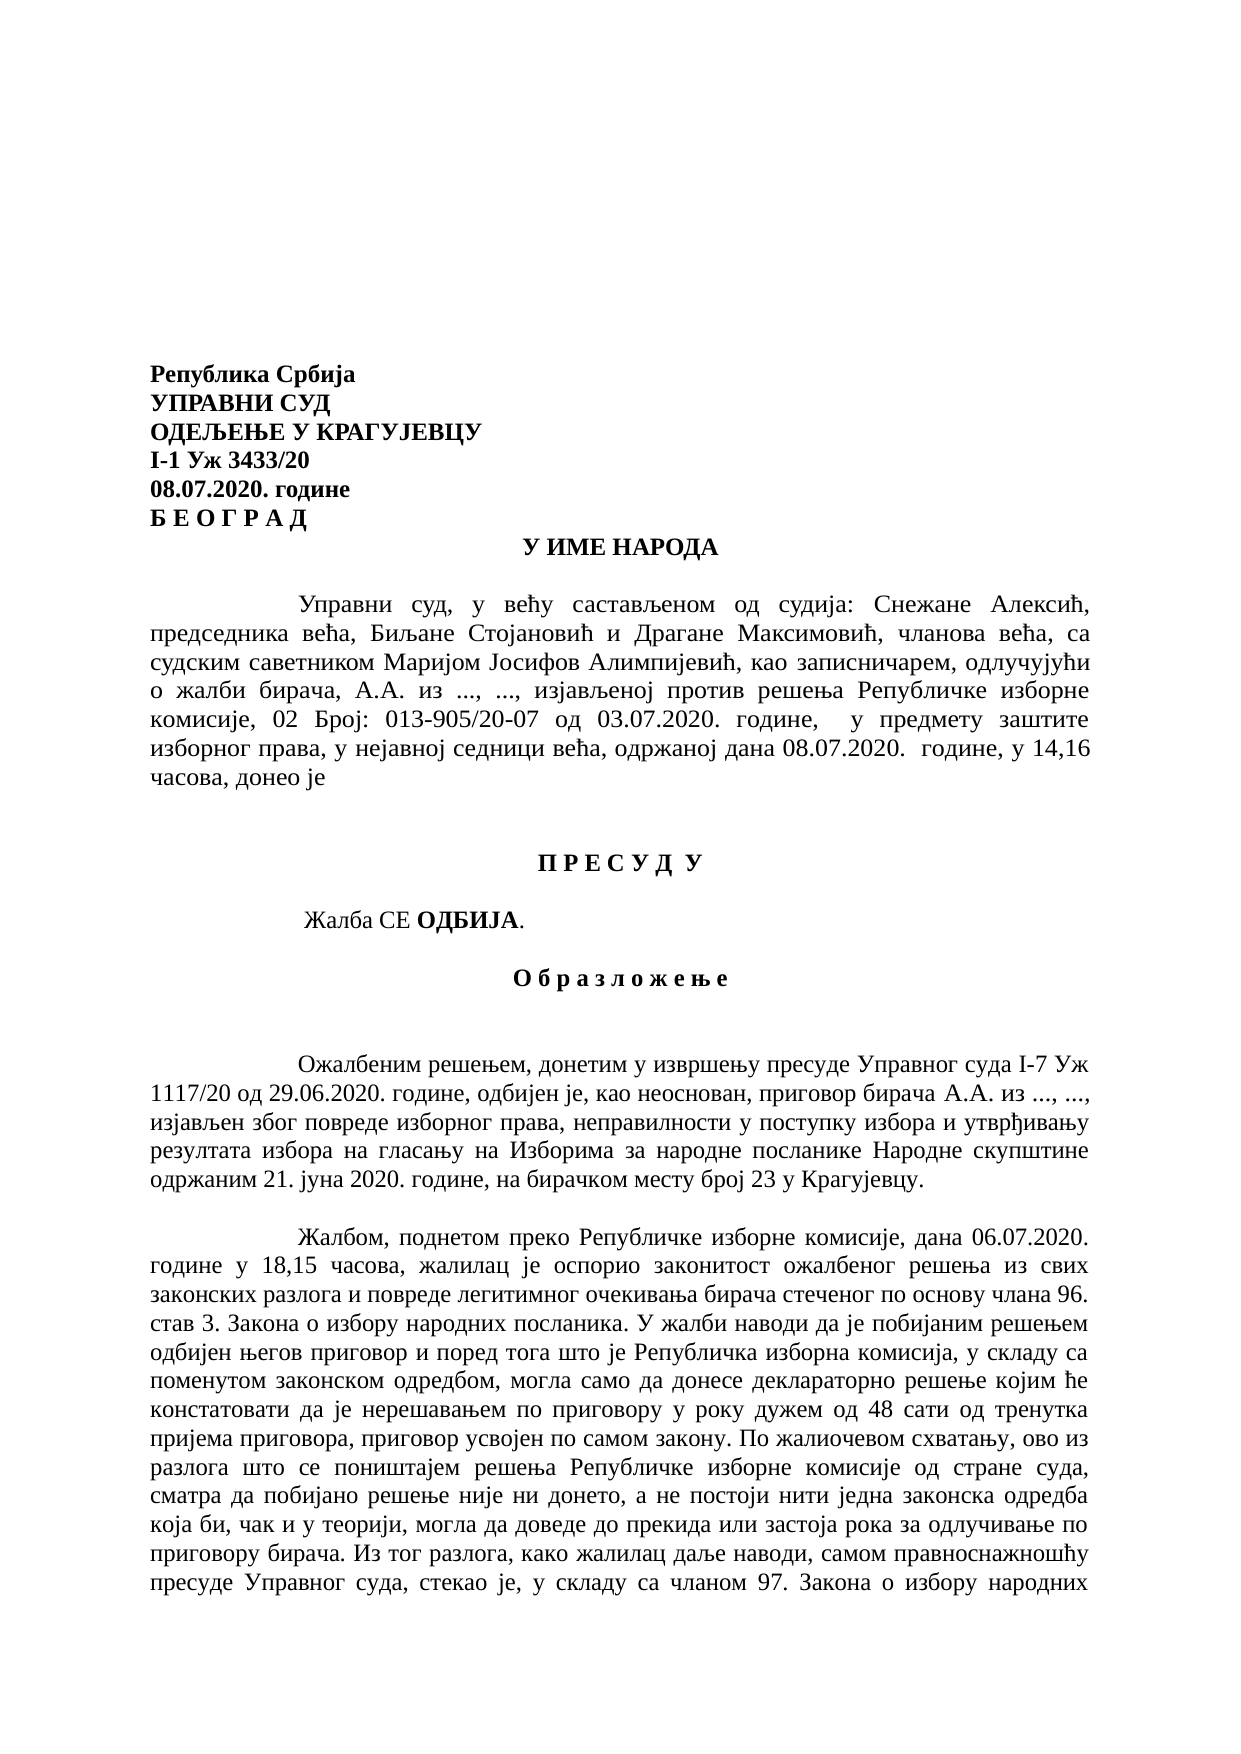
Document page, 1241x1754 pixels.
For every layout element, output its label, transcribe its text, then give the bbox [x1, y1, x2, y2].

text П Р Е С У Д У [150, 848, 1090, 877]
text Ожалбеним решењем, донетим у извршењу пресуде Управног суда I-7 Уж 1117/20 од 29.06.2020. године, одбијен је, као неоснован, приговор бирача A.A. из ..., ..., изјављен због повреде изборног права, неправилности у поступку избора и утврђивању резултата избора на гласању на Изборима за народне посланике Народне скупштине одржаним 21. јуна 2020. године, на бирачком месту број 23 у Крагујевцу. [150, 1049, 1090, 1193]
text Жалбом, поднетом преко Републичке изборне комисије, дана 06.07.2020. године у 18,15 часова, жалилац је оспорио законитост ожалбеног решења из свих законских разлога и повреде легитимног очекивања бирача стеченог по основу члана 96. став 3. Закона о избору народних посланика. У жалби наводи да је побијаним решењем одбијен његов приговор и поред тога што је Републичка изборна комисија, у складу са поменутом законском одредбом, могла само да донесе деклараторно решење којим ће констатовати да је нерешавањем по приговору у року дужем од 48 сати од тренутка пријема приговора, приговор усвојен по самом закону. По жалиочевом схватању, ово из разлога што се поништајем решења Републичке изборне комисије од стране суда, сматра да побијано решење није ни донето, а не постоји нити једна законска одредба која би, чак и у теорији, могла да доведе до прекида или застоја рока за одлучивање по приговору бирача. Из тог разлога, како жалилац даље наводи, самом правноснажношћу пресуде Управног суда, стекао је, у складу са чланом 97. Закона о избору народних [150, 1222, 1090, 1595]
text 08.07.2020. године [150, 474, 1090, 503]
text УПРАВНИ СУД [150, 388, 1090, 417]
text У ИМЕ НАРОДА [150, 532, 1090, 560]
text ОДЕЉЕЊЕ У КРАГУЈЕВЦУ [150, 417, 1090, 445]
text Б Е О Г Р А Д [150, 503, 1090, 532]
text Управни суд, у већу састављеном од судија: Снежане Алексић, председника већа, Биљане Стојановић и Драгане Максимовић, чланова већа, са судским саветником Маријом Јосифов Алимпијевић, као записничарем, одлучујући о жалби бирача, A.A. из ..., ..., изјављеној против решења Републичке изборне комисије, 02 Број: 013-905/20-07 од 03.07.2020. године, у предмету заштите изборног права, у нејавној седници већа, одржаној дана 08.07.2020. године, у 14,16 часова, донео је [150, 589, 1090, 790]
text Жалба СЕ ОДБИЈА. [150, 905, 1090, 934]
text I-1 Уж 3433/20 [150, 445, 1090, 474]
text О б р а з л о ж е њ е [150, 963, 1090, 992]
text Република Србија [150, 148, 1090, 388]
